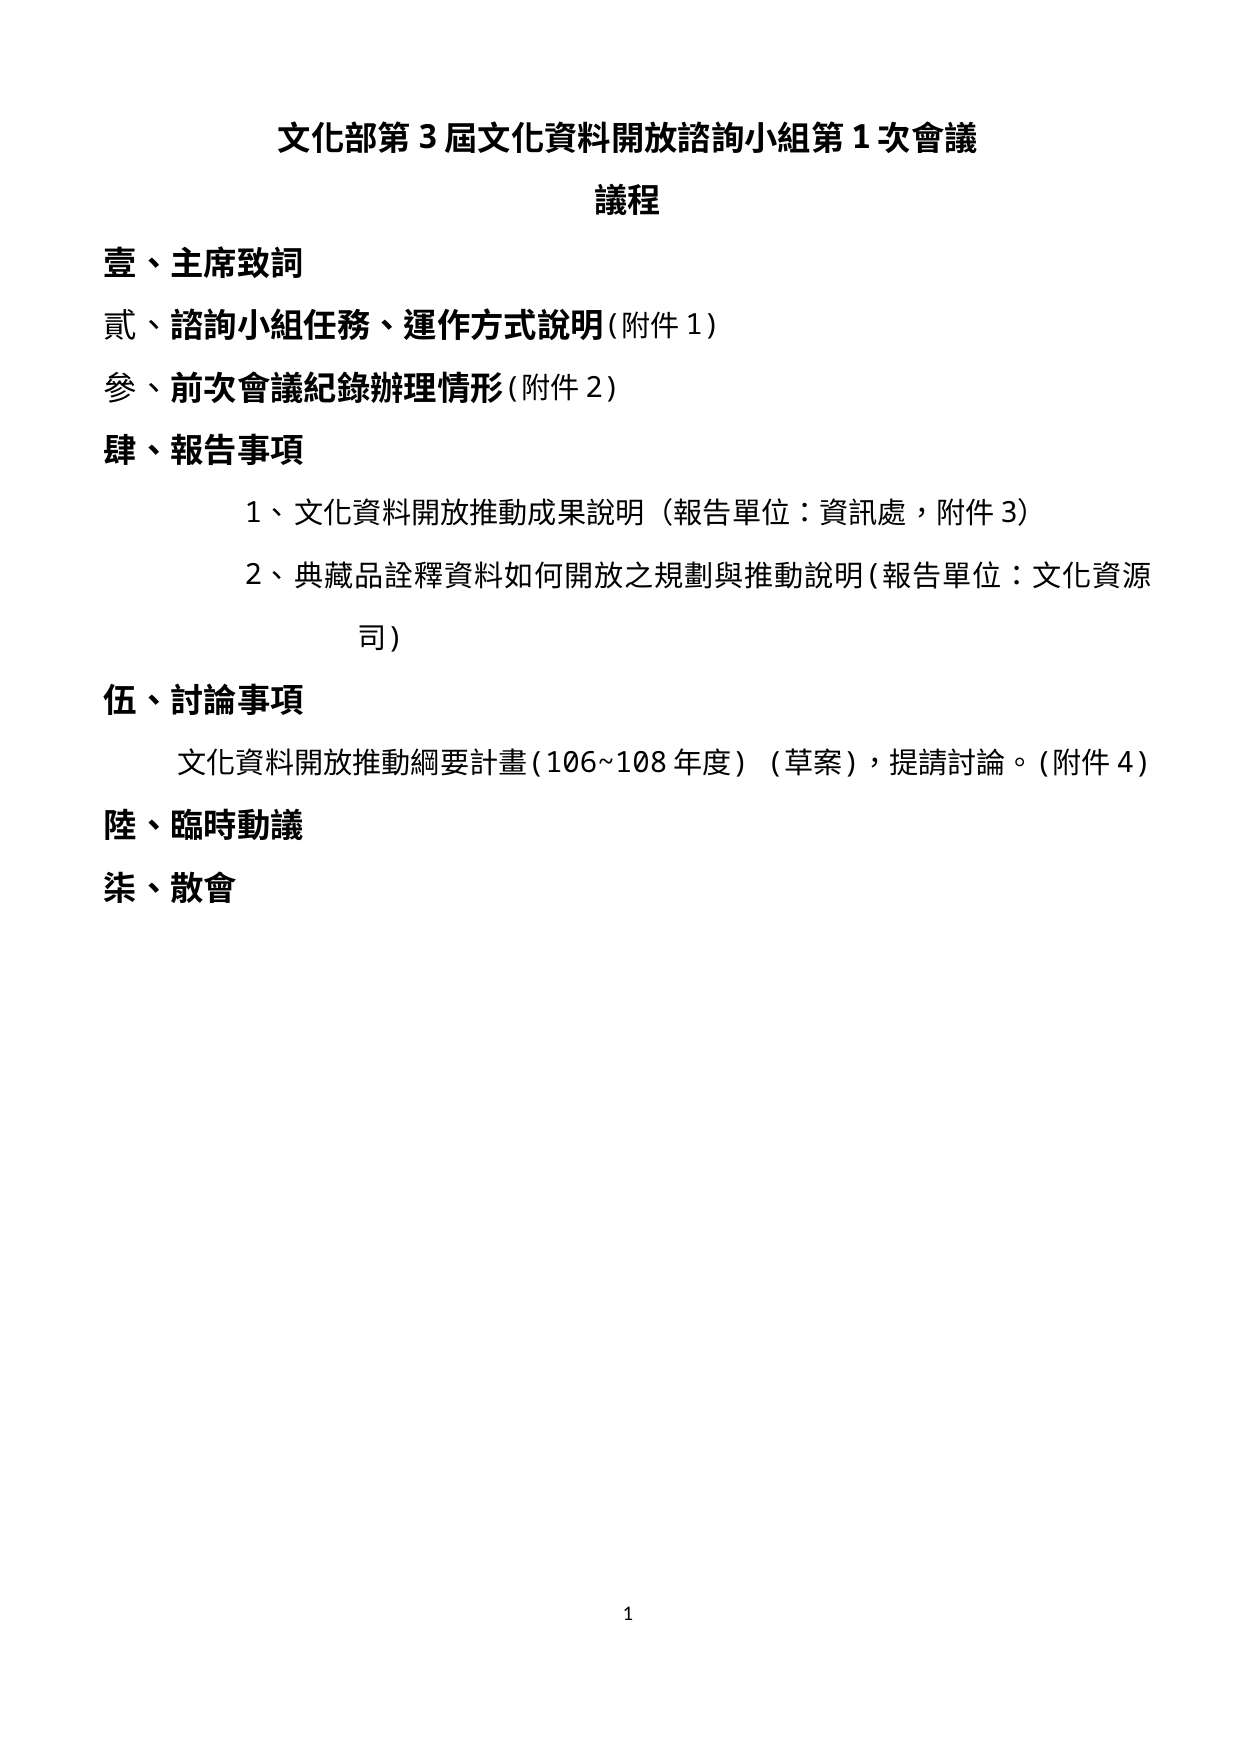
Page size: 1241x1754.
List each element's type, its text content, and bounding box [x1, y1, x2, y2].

list 報告事項 [103, 407, 1152, 469]
list 文化資料開放推動成果說明（報告單位：資訊處，附件3） [244, 469, 1152, 532]
list 臨時動議 [103, 782, 1152, 844]
list 典藏品詮釋資料如何開放之規劃與推動說明(報告單位：文化資源司) [244, 532, 1152, 657]
text 文化資料開放推動綱要計畫(106~108年度) (草案)，提請討論。(附件4) [177, 719, 1152, 782]
list 主席致詞 [103, 219, 1152, 282]
text 議程 [103, 157, 1152, 219]
list 討論事項 [103, 657, 1152, 719]
list 散會 [103, 844, 1152, 907]
text 文化部第3屆文化資料開放諮詢小組第1次會議 [103, 94, 1152, 157]
list 前次會議紀錄辦理情形(附件2) [103, 344, 1152, 407]
list 諮詢小組任務、運作方式說明(附件1) [103, 282, 1152, 344]
